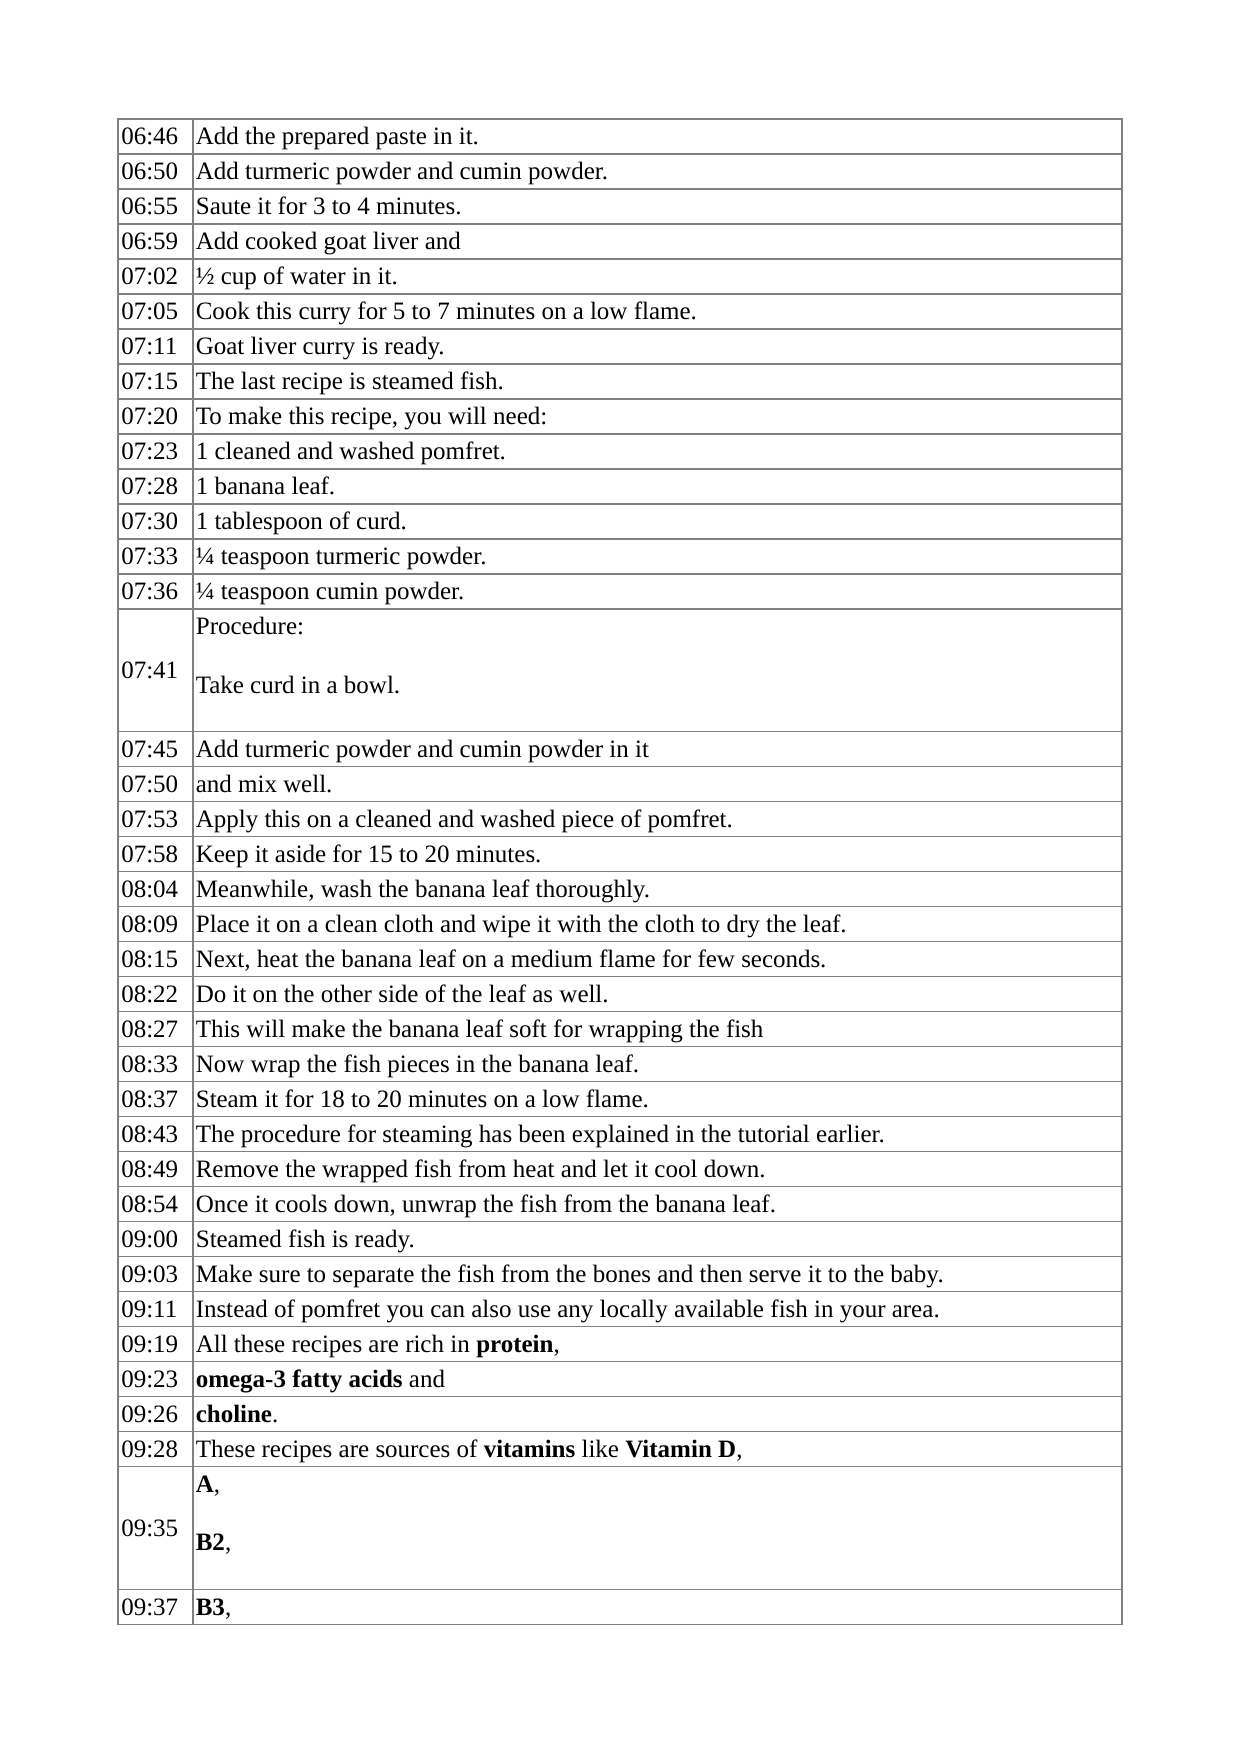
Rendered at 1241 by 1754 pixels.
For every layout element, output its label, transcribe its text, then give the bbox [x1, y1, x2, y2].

table_cell All these recipes are rich in protein, [194, 1327, 1121, 1361]
table_cell 08:27 [119, 1012, 192, 1046]
table_cell B3, [194, 1590, 1121, 1623]
table_cell 07:02 [119, 260, 192, 293]
table_cell ½ cup of water in it. [194, 260, 1121, 293]
table_cell and mix well. [194, 767, 1121, 801]
table_cell The procedure for steaming has been explained in the tutorial earlier. [194, 1117, 1121, 1151]
table_cell choline. [194, 1397, 1121, 1431]
table_cell 07:28 [119, 470, 192, 503]
table_cell 06:59 [119, 225, 192, 258]
table_cell Steamed fish is ready. [194, 1222, 1121, 1256]
table_cell 07:23 [119, 435, 192, 468]
table_cell Do it on the other side of the leaf as well. [194, 977, 1121, 1011]
table_cell omega-3 fatty acids and [194, 1362, 1121, 1396]
table_cell 07:30 [119, 505, 192, 538]
table_cell 08:04 [119, 872, 192, 906]
table_cell 08:43 [119, 1117, 192, 1151]
table_cell 07:36 [119, 575, 192, 608]
table_cell 07:20 [119, 400, 192, 433]
table_cell 1 tablespoon of curd. [194, 505, 1121, 538]
table_cell 07:53 [119, 802, 192, 836]
table_cell 09:00 [119, 1222, 192, 1256]
table_cell 08:09 [119, 907, 192, 941]
table_cell Now wrap the fish pieces in the banana leaf. [194, 1047, 1121, 1081]
table_cell Add turmeric powder and cumin powder in it [194, 732, 1121, 766]
table_cell Add turmeric powder and cumin powder. [194, 155, 1121, 188]
table_cell Cook this curry for 5 to 7 minutes on a low flame. [194, 295, 1121, 328]
table_cell Add cooked goat liver and [194, 225, 1121, 258]
table_cell Saute it for 3 to 4 minutes. [194, 190, 1121, 223]
table_cell 07:58 [119, 837, 192, 871]
table_cell ¼ teaspoon cumin powder. [194, 575, 1121, 608]
table_cell Make sure to separate the fish from the bones and then serve it to the baby. [194, 1257, 1121, 1291]
table_cell This will make the banana leaf soft for wrapping the fish [194, 1012, 1121, 1046]
table_cell 07:15 [119, 365, 192, 398]
table_cell 07:41 [119, 610, 192, 731]
table_cell 07:05 [119, 295, 192, 328]
table_cell 07:33 [119, 540, 192, 573]
table_cell Instead of pomfret you can also use any locally available fish in your area. [194, 1292, 1121, 1326]
table_cell 09:37 [119, 1590, 192, 1623]
table_cell 08:33 [119, 1047, 192, 1081]
table_cell 06:46 [119, 120, 192, 153]
table_cell ¼ teaspoon turmeric powder. [194, 540, 1121, 573]
table_cell 09:23 [119, 1362, 192, 1396]
table_cell Place it on a clean cloth and wipe it with the cloth to dry the leaf. [194, 907, 1121, 941]
table_cell Once it cools down, unwrap the fish from the banana leaf. [194, 1187, 1121, 1221]
table_cell 09:03 [119, 1257, 192, 1291]
table_cell 09:19 [119, 1327, 192, 1361]
table_cell These recipes are sources of vitamins like Vitamin D, [194, 1432, 1121, 1466]
table_cell 09:26 [119, 1397, 192, 1431]
table_cell 06:50 [119, 155, 192, 188]
table_cell Goat liver curry is ready. [194, 330, 1121, 363]
table_cell 1 cleaned and washed pomfret. [194, 435, 1121, 468]
table_cell Procedure: Take curd in a bowl. [194, 610, 1121, 731]
table_cell Apply this on a cleaned and washed piece of pomfret. [194, 802, 1121, 836]
table_cell Keep it aside for 15 to 20 minutes. [194, 837, 1121, 871]
table_cell To make this recipe, you will need: [194, 400, 1121, 433]
table_cell Steam it for 18 to 20 minutes on a low flame. [194, 1082, 1121, 1116]
table_cell Add the prepared paste in it. [194, 120, 1121, 153]
table_cell 1 banana leaf. [194, 470, 1121, 503]
table_cell 08:15 [119, 942, 192, 976]
table_cell Meanwhile, wash the banana leaf thoroughly. [194, 872, 1121, 906]
table_cell 08:54 [119, 1187, 192, 1221]
table_cell Next, heat the banana leaf on a medium flame for few seconds. [194, 942, 1121, 976]
table_cell 08:37 [119, 1082, 192, 1116]
table_cell 07:45 [119, 732, 192, 766]
table_cell 06:55 [119, 190, 192, 223]
table_cell 08:49 [119, 1152, 192, 1186]
table_cell A, B2, [194, 1467, 1121, 1588]
table_cell 07:11 [119, 330, 192, 363]
table_cell 09:28 [119, 1432, 192, 1466]
table_cell 09:11 [119, 1292, 192, 1326]
table_cell The last recipe is steamed fish. [194, 365, 1121, 398]
table_cell 07:50 [119, 767, 192, 801]
table_cell 08:22 [119, 977, 192, 1011]
table_cell 09:35 [119, 1467, 192, 1588]
table_cell Remove the wrapped fish from heat and let it cool down. [194, 1152, 1121, 1186]
